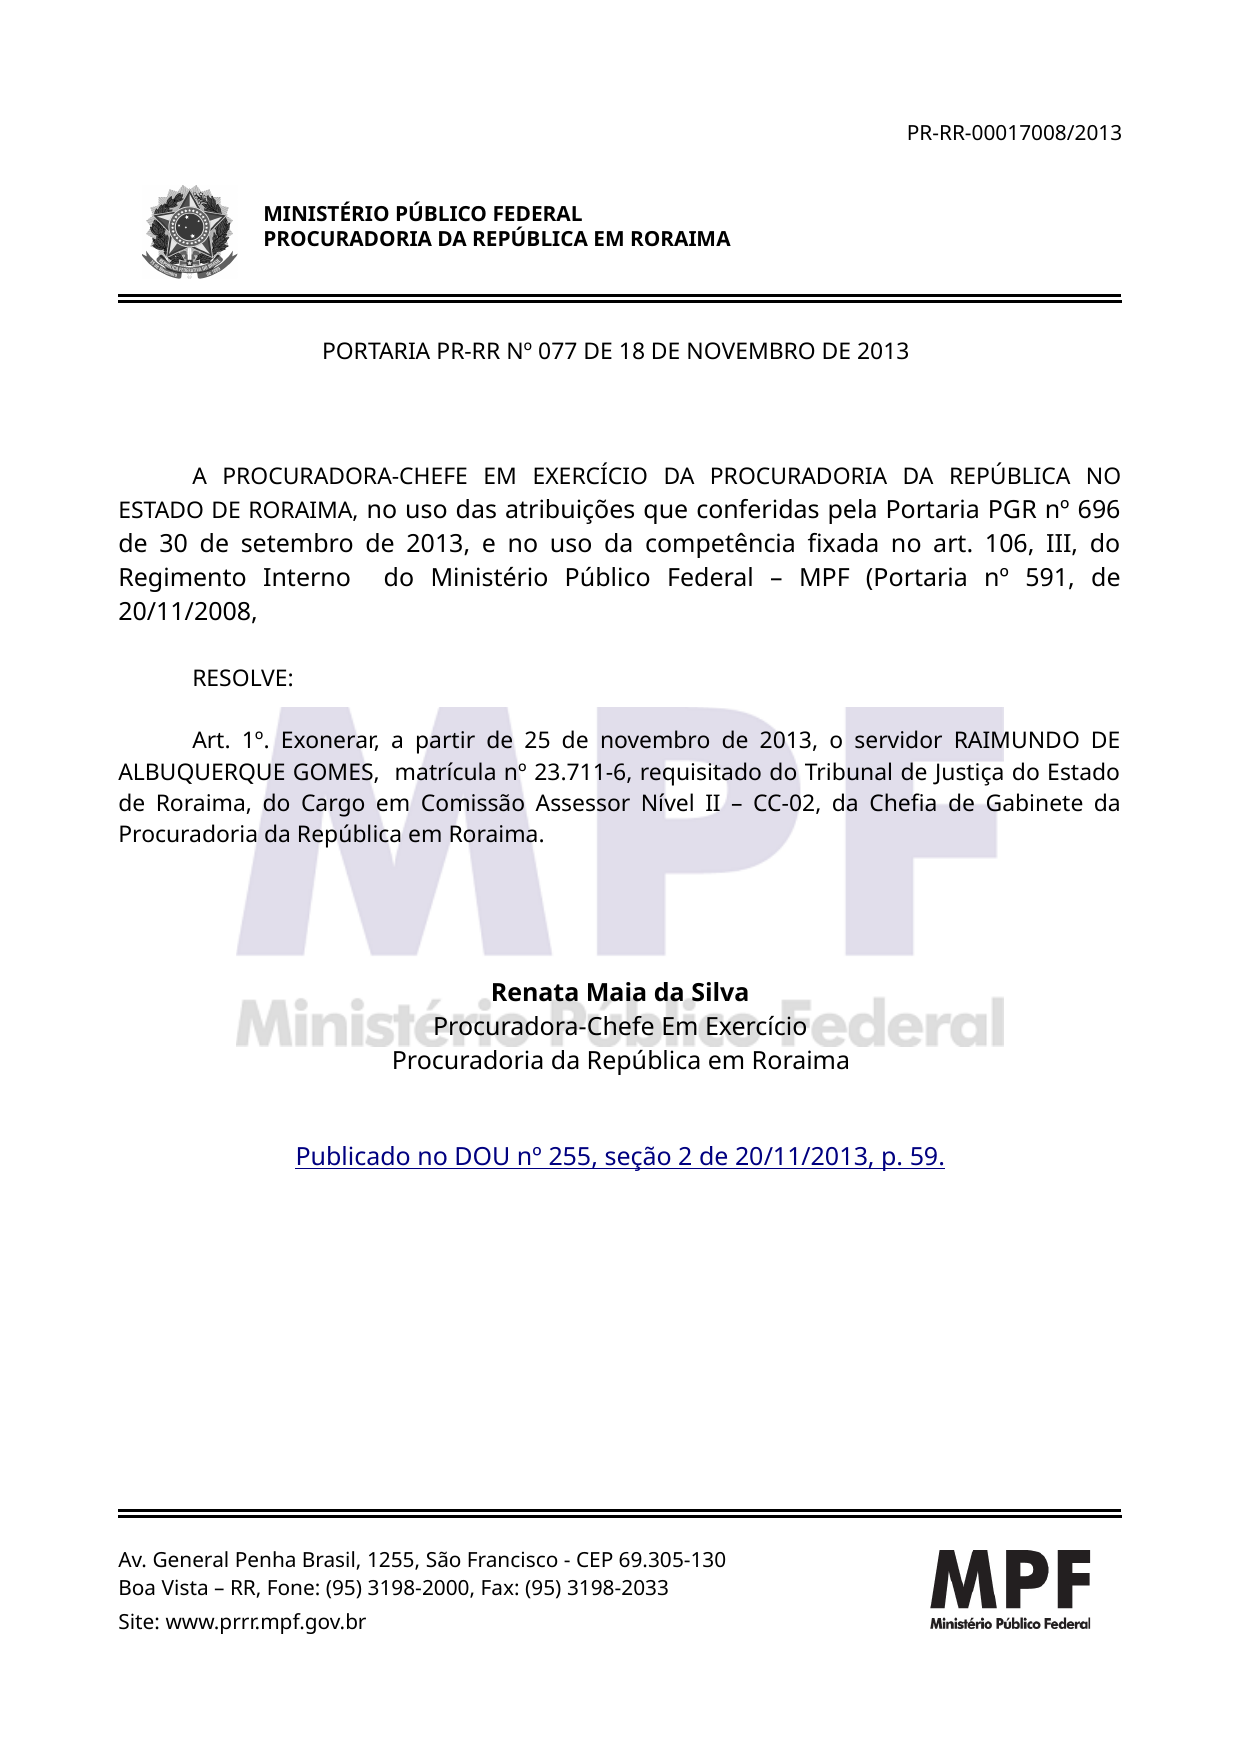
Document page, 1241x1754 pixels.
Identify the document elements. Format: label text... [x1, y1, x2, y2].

text RESOLVE: [118, 662, 1122, 693]
text Procuradoria da República em Roraima [118, 1042, 1122, 1076]
text Publicado no DOU nº 255, seção 2 de 20/11/2013, p. 59. [118, 1139, 1122, 1173]
picture [930, 1550, 1091, 1629]
picture [236, 707, 1004, 724]
picture [142, 185, 238, 279]
text Art. 1º. Exonerar, a partir de 25 de novembro de 2013, o servidor RAIMUNDO DE ALBUQUERQUE GOMES, matrícula nº 23.711-6, requisitado do Tribunal de Justiça do Estado de Roraima, do Cargo em Comissão Assessor Nível II – CC-02, da Chefia de Gabinete da Procuradoria da República em Roraima. [118, 724, 1122, 849]
text Renata Maia da Silva [118, 974, 1122, 1008]
text PORTARIA PR-RR Nº 077 DE 18 DE NOVEMBRO DE 2013 [118, 335, 1122, 366]
text A PROCURADORA-CHEFE EM EXERCÍCIO DA PROCURADORIA DA REPÚBLICA NO ESTADO DE RORAIMA, no uso das atribuições que conferidas pela Portaria PGR nº 696 de 30 de setembro de 2013, e no uso da competência fixada no art. 106, III, do Regimento Interno do Ministério Público Federal – MPF (Portaria nº 591, de 20/11/2008, [118, 460, 1122, 628]
text MINISTÉRIO PÚBLICO FEDERAL PROCURADORIA DA REPÚBLICA EM RORAIMA [239, 201, 1122, 251]
picture [236, 849, 1004, 974]
text Procuradora-Chefe Em Exercício [118, 1008, 1122, 1042]
